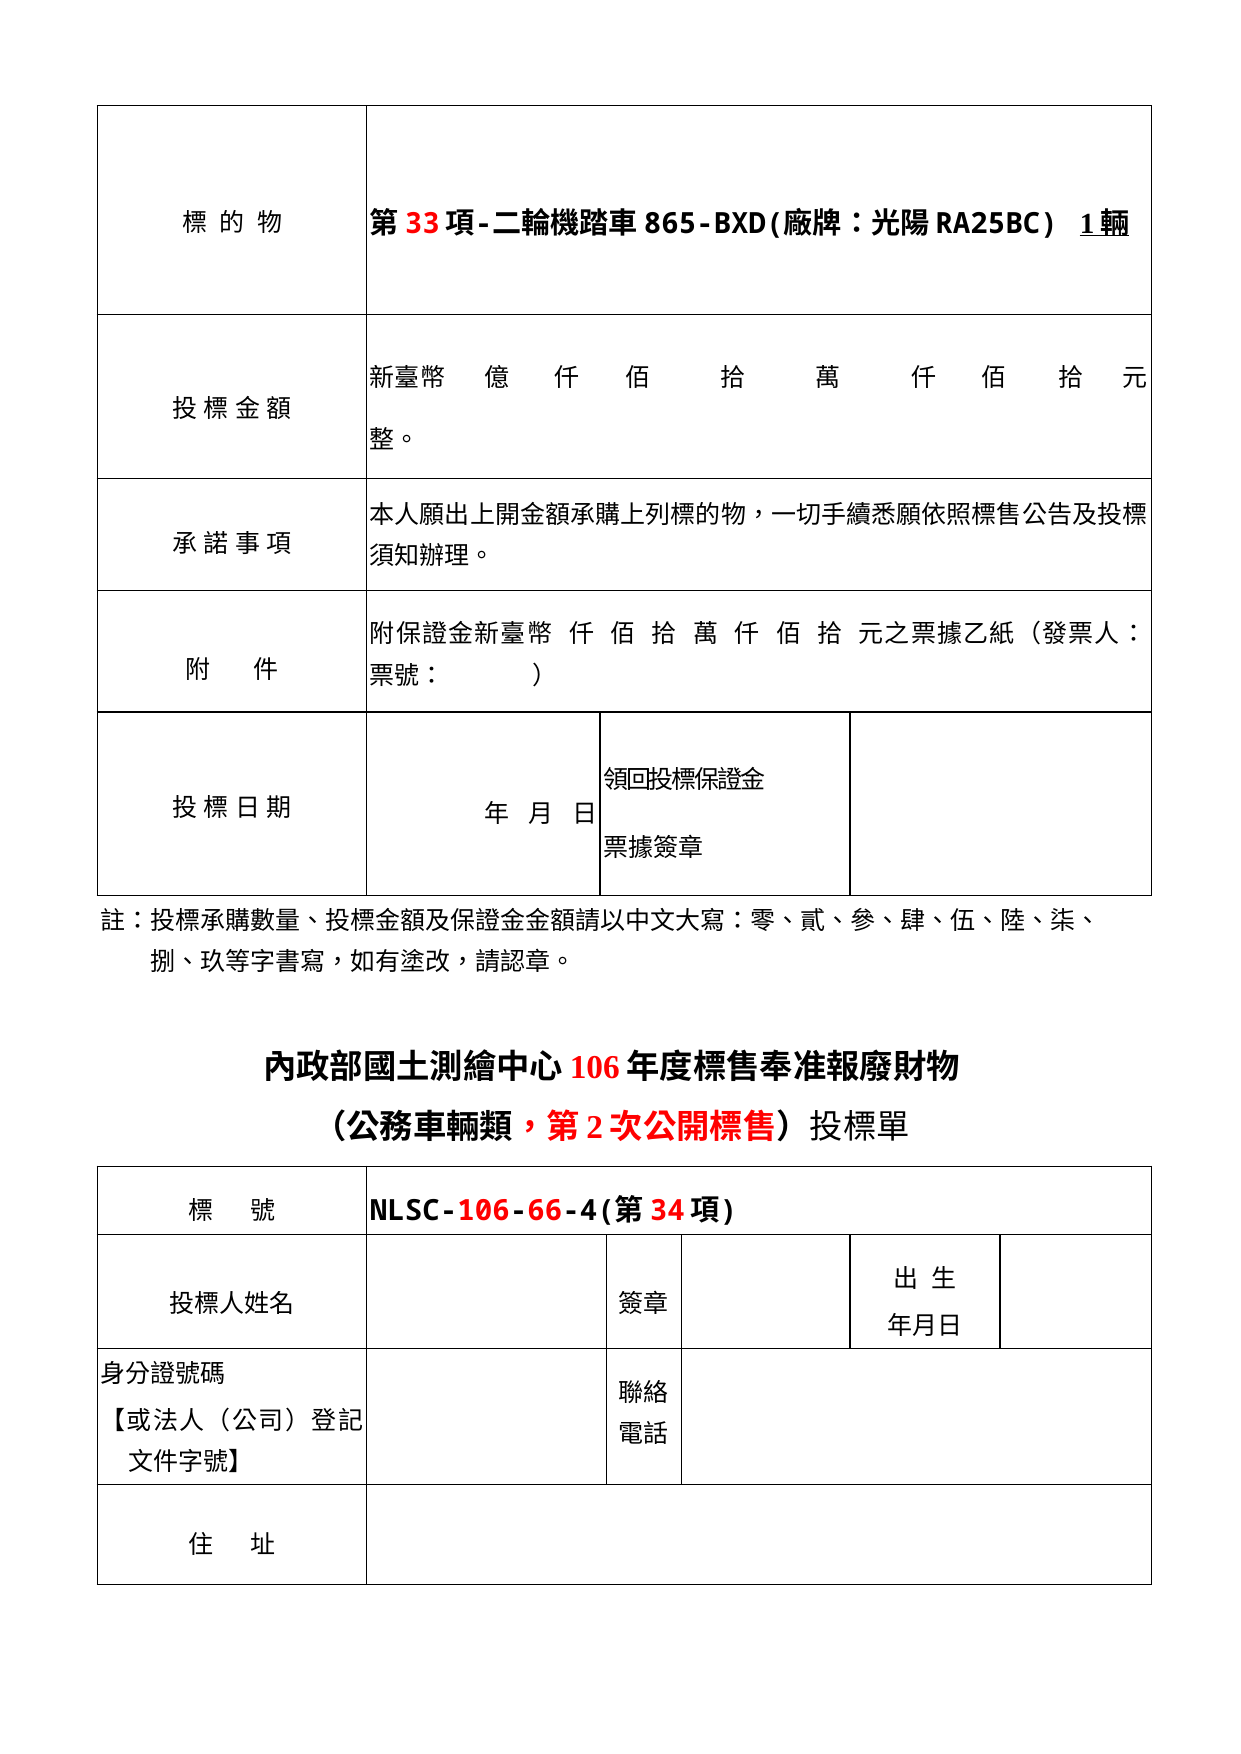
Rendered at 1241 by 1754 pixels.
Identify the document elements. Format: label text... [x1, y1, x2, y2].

table_cell 住 址 [98, 1485, 366, 1584]
text 註：投標承購數量、投標金額及保證金金額請以中文大寫：零、貳、參、肆、伍、陸、柒、捌、玖等字書寫，如有塗改，請認章。 [100, 896, 1122, 979]
table_cell [367, 1235, 606, 1348]
table_cell 聯絡電話 [607, 1349, 681, 1484]
table_cell 新臺幣 億 仟 佰 拾 萬 仟 佰 拾 元整。 [367, 315, 1151, 477]
table_cell 簽章 [607, 1235, 681, 1348]
table_cell 投標人姓名 [98, 1235, 366, 1348]
table_cell 身分證號碼 【或法人（公司）登記文件字號】 [98, 1349, 366, 1484]
table_cell 領回投標保證金 票據簽章 [601, 713, 849, 895]
table_cell 第33項-二輪機踏車 865-BXD(廠牌：光陽RA25BC) 1輛 [367, 106, 1151, 314]
table_cell 投 標 日 期 [98, 713, 366, 895]
table_cell [367, 1349, 606, 1484]
table_cell 投 標 金 額 [98, 315, 366, 477]
table_header 標 號 [98, 1167, 366, 1234]
table_cell 本人願出上開金額承購上列標的物，一切手續悉願依照標售公告及投標須知辦理。 [367, 479, 1151, 589]
table_cell 出 生 年月日 [851, 1235, 999, 1348]
table_cell [367, 1485, 1151, 1584]
table_cell [1001, 1235, 1151, 1348]
table_cell 年 月 日 [367, 713, 599, 895]
table_cell 附 件 [98, 591, 366, 711]
table_cell [851, 713, 1151, 895]
table_cell 承 諾 事 項 [98, 479, 366, 589]
table_header NLSC-106-66-4(第34項) [367, 1167, 1151, 1234]
table_cell [682, 1349, 1151, 1484]
table_cell 標 的 物 [98, 106, 366, 314]
table_cell [682, 1235, 849, 1348]
table_cell 附保證金新臺幣 仟 佰 拾 萬 仟 佰 拾 元之票據乙紙（發票人： 票號： ） [367, 591, 1151, 711]
text （公務車輛類，第2次公開標售）投標單 [100, 1105, 1122, 1147]
text 內政部國土測繪中心106年度標售奉准報廢財物 [100, 1045, 1122, 1086]
